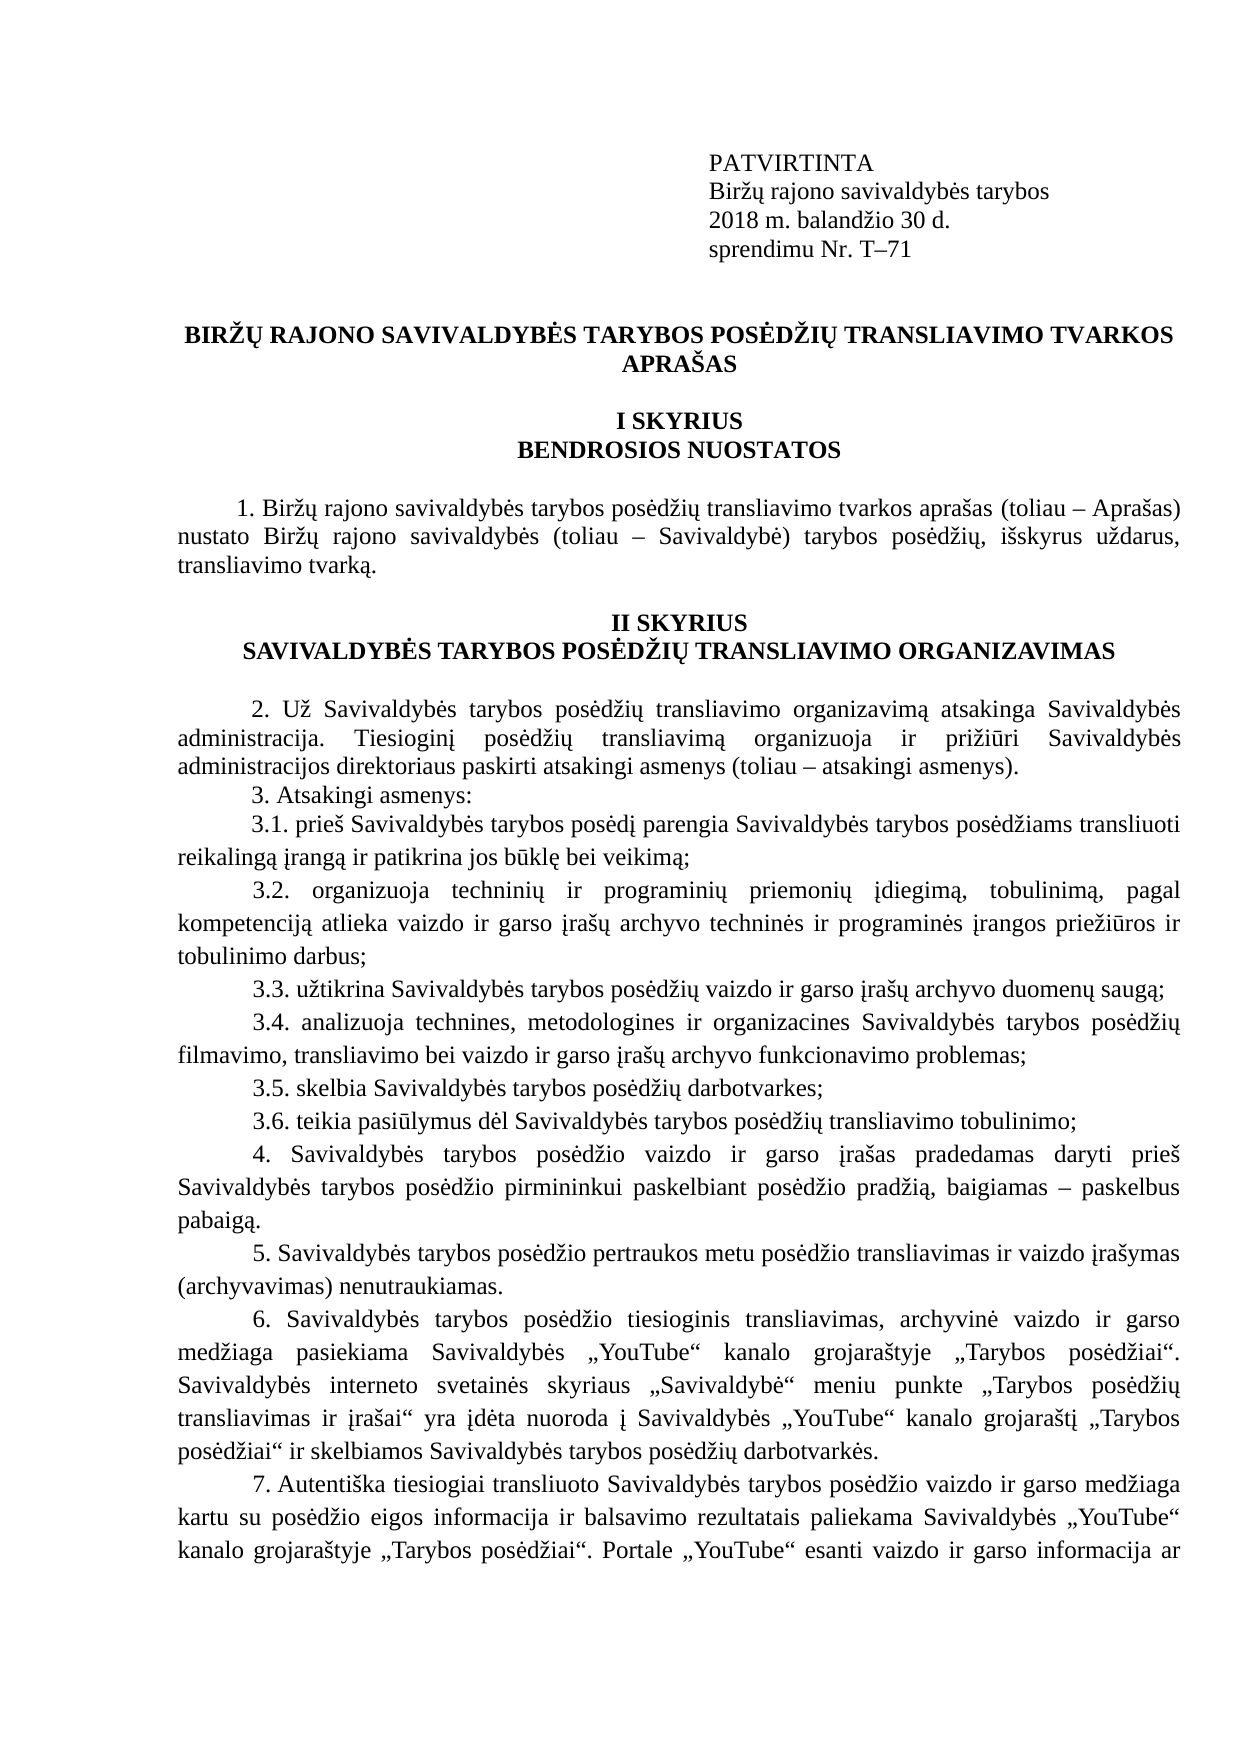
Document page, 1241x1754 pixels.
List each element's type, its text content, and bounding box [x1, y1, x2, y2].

text 3.4. analizuoja technines, metodologines ir organizacines Savivaldybės tarybos posėdžių filmavimo, transliavimo bei vaizdo ir garso įrašų archyvo funkcionavimo problemas; [177, 1007, 1181, 1069]
text 3.5. skelbia Savivaldybės tarybos posėdžių darbotvarkes; [177, 1073, 1181, 1102]
text 3.6. teikia pasiūlymus dėl Savivaldybės tarybos posėdžių transliavimo tobulinimo; [177, 1106, 1181, 1135]
text 3.3. užtikrina Savivaldybės tarybos posėdžių vaizdo ir garso įrašų archyvo duomenų saugą; [177, 974, 1181, 1003]
text sprendimu Nr. T–71 [177, 234, 1181, 263]
text Bendrosios nuostatos [177, 435, 1181, 464]
text 1. Biržų rajono savivaldybės tarybos posėdžių transliavimo tvarkos aprašas (toliau – Aprašas) nustato Biržų rajono savivaldybės (toliau – Savivaldybė) tarybos posėdžių, išskyrus uždarus, transliavimo tvarką. [177, 493, 1181, 579]
text 2018 m. balandžio 30 d. [177, 205, 1181, 234]
text BIRŽŲ RAJONO SAVIVALDYBĖS TARYBOS POSĖDŽIŲ TRANSLIAVIMO TVARKOS APRAŠAS [177, 320, 1181, 378]
text Biržų rajono savivaldybės tarybos [177, 176, 1181, 205]
text 4. Savivaldybės tarybos posėdžio vaizdo ir garso įrašas pradedamas daryti prieš Savivaldybės tarybos posėdžio pirmininkui paskelbiant posėdžio pradžią, baigiamas – paskelbus pabaigą. [177, 1139, 1181, 1234]
text SAVIVALDYBĖS tarybos POSĖDŽIŲ TRANSLIAVIMO ORGANIZAVIMAS [177, 636, 1181, 665]
text 3. Atsakingi asmenys: [177, 780, 1181, 809]
text 2. Už Savivaldybės tarybos posėdžių transliavimo organizavimą atsakinga Savivaldybės administracija. Tiesioginį posėdžių transliavimą organizuoja ir prižiūri Savivaldybės administracijos direktoriaus paskirti atsakingi asmenys (toliau – atsakingi asmenys). [177, 694, 1181, 780]
text I skyrius [177, 406, 1181, 435]
text ii skyrius [177, 608, 1181, 636]
text 6. Savivaldybės tarybos posėdžio tiesioginis transliavimas, archyvinė vaizdo ir garso medžiaga pasiekiama Savivaldybės „YouTube“ kanalo grojaraštyje „Tarybos posėdžiai“. Savivaldybės interneto svetainės skyriaus „Savivaldybė“ meniu punkte „Tarybos posėdžių transliavimas ir įrašai“ yra įdėta nuoroda į Savivaldybės „YouTube“ kanalo grojaraštį „Tarybos posėdžiai“ ir skelbiamos Savivaldybės tarybos posėdžių darbotvarkės. [177, 1304, 1181, 1465]
text 5. Savivaldybės tarybos posėdžio pertraukos metu posėdžio transliavimas ir vaizdo įrašymas (archyvavimas) nenutraukiamas. [177, 1238, 1181, 1300]
text 3.2. organizuoja techninių ir programinių priemonių įdiegimą, tobulinimą, pagal kompetenciją atlieka vaizdo ir garso įrašų archyvo techninės ir programinės įrangos priežiūros ir tobulinimo darbus; [177, 875, 1181, 970]
text 3.1. prieš Savivaldybės tarybos posėdį parengia Savivaldybės tarybos posėdžiams transliuoti reikalingą įrangą ir patikrina jos būklę bei veikimą; [177, 809, 1181, 871]
text 7. Autentiška tiesiogiai transliuoto Savivaldybės tarybos posėdžio vaizdo ir garso medžiaga kartu su posėdžio eigos informacija ir balsavimo rezultatais paliekama Savivaldybės „YouTube“ kanalo grojaraštyje „Tarybos posėdžiai“. Portale „YouTube“ esanti vaizdo ir garso informacija ar [177, 1469, 1181, 1564]
text PATVIRTINTA [177, 148, 1181, 176]
